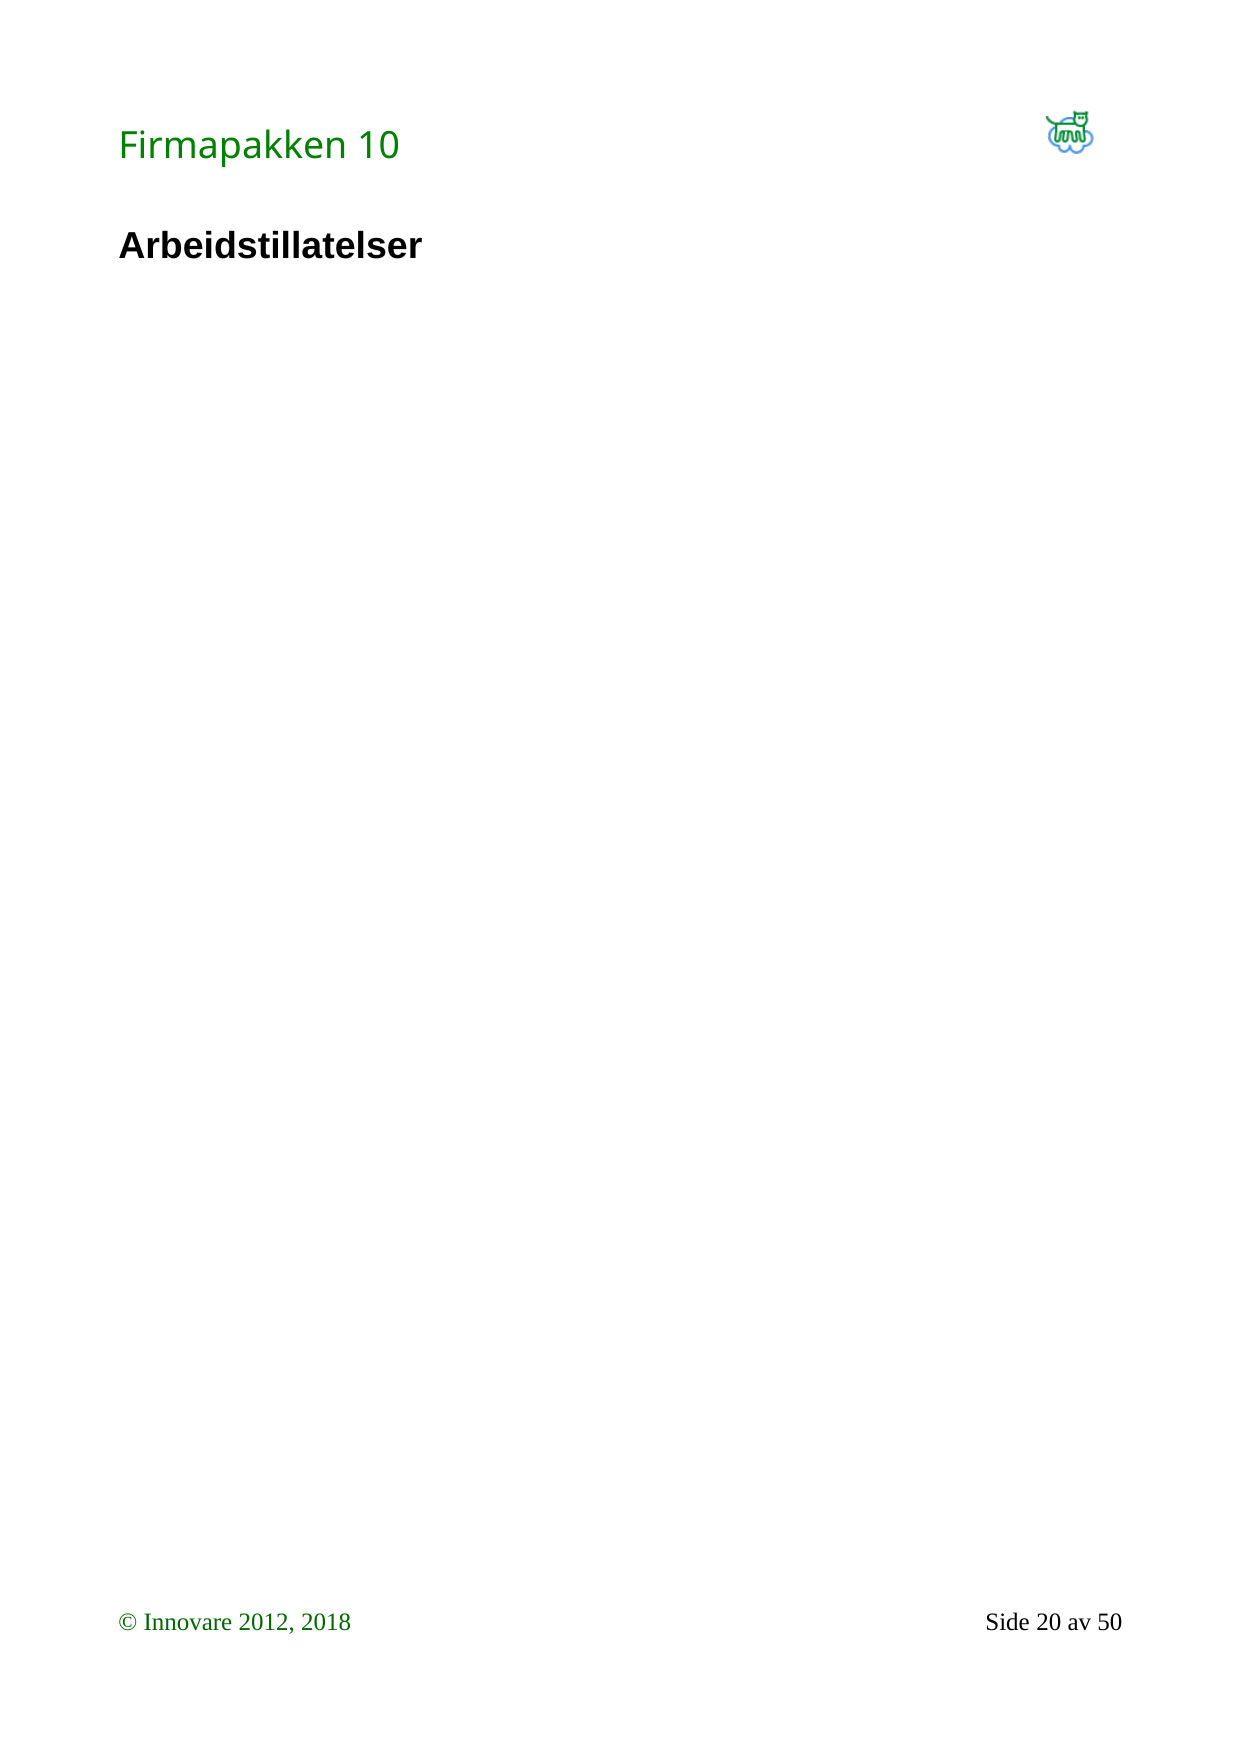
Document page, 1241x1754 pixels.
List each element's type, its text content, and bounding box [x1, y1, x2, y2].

picture [1043, 105, 1096, 158]
subtitle Arbeidstillatelser [118, 224, 1122, 267]
